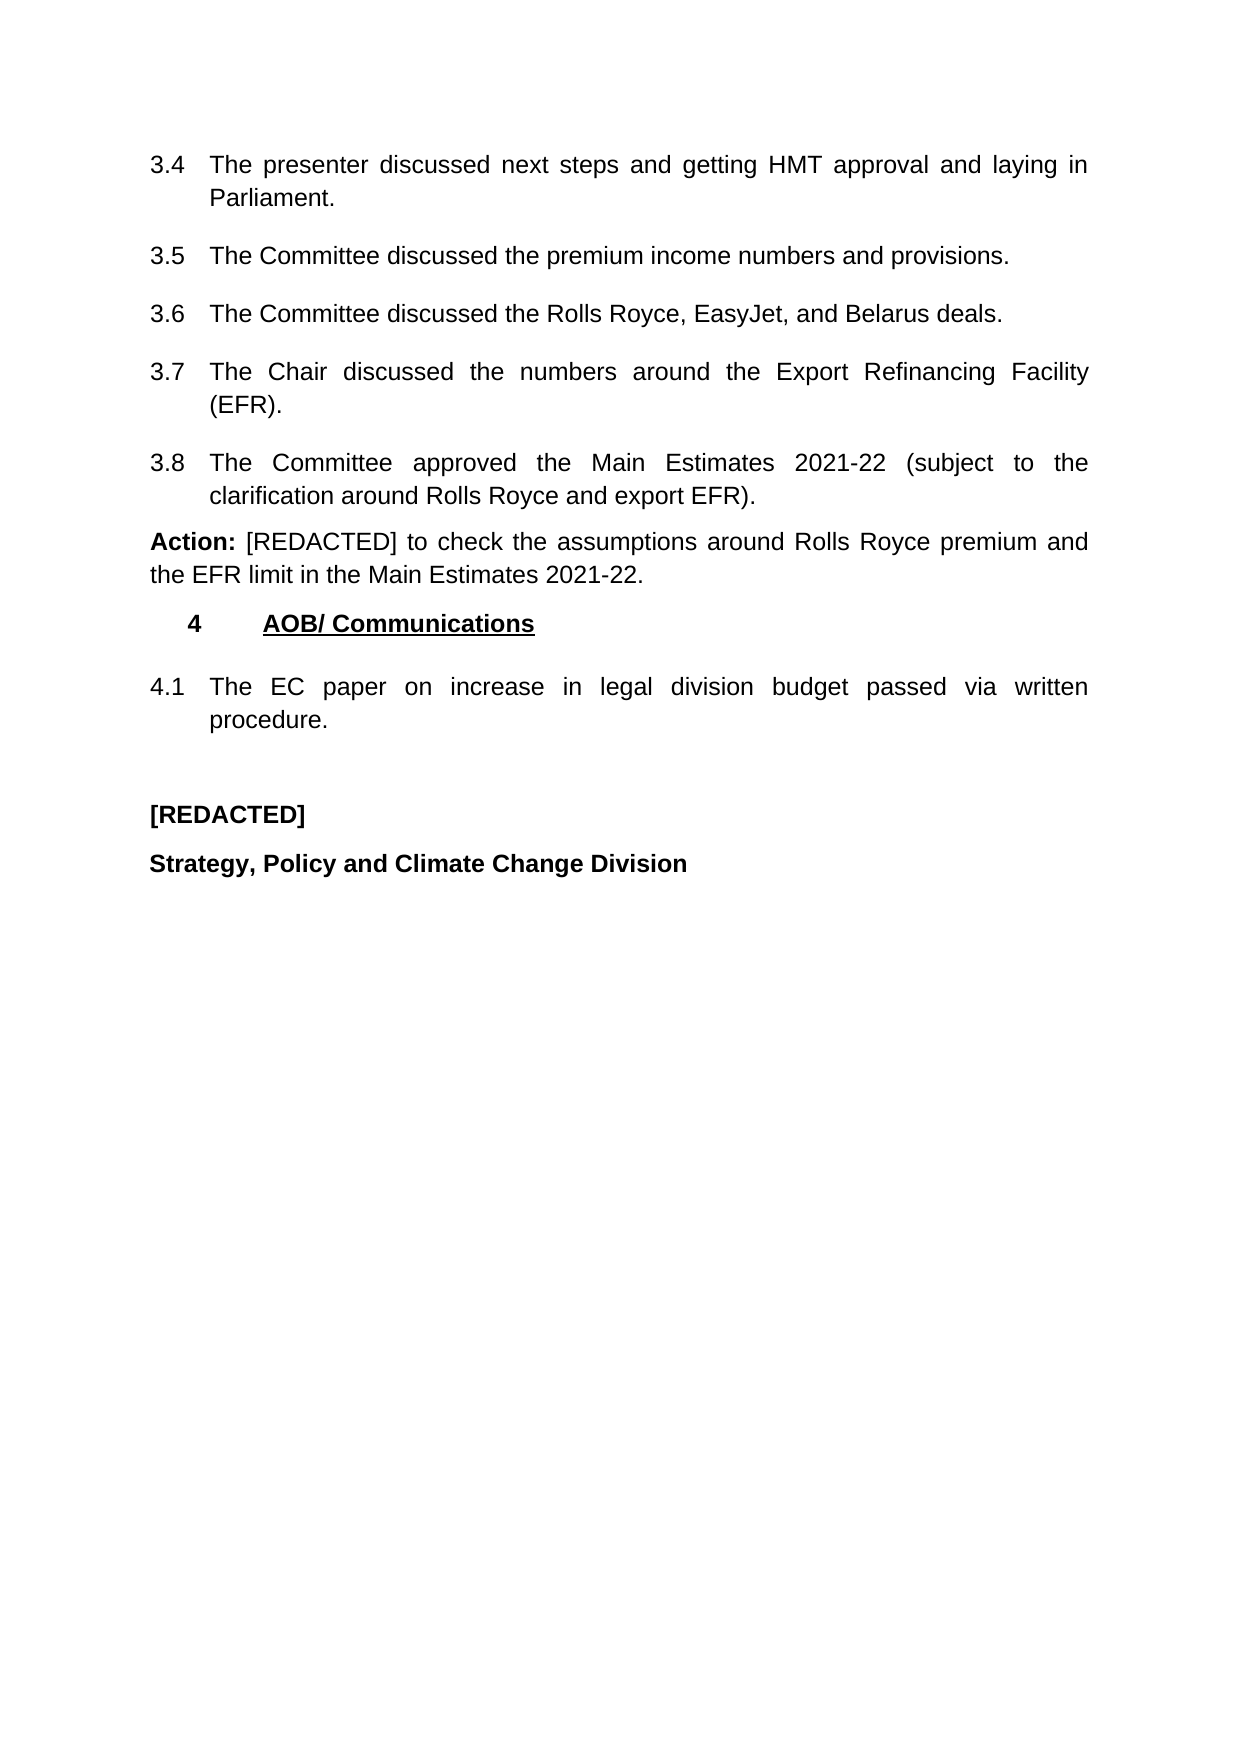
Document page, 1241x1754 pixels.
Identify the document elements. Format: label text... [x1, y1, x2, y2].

list The Committee discussed the premium income numbers and provisions. [150, 241, 1090, 270]
list AOB/ Communications [187, 609, 1090, 638]
list The EC paper on increase in legal division budget passed via written procedure. [150, 672, 1090, 733]
list The Committee approved the Main Estimates 2021-22 (subject to the clarification around Rolls Royce and export EFR). [150, 448, 1090, 510]
list Action: [REDACTED] to check the assumptions around Rolls Royce premium and the EFR limit in the Main Estimates 2021-22. [150, 527, 1090, 588]
list Strategy, Policy and Climate Change Division [149, 849, 1090, 878]
list The presenter discussed next steps and getting HMT approval and laying in Parliament. [150, 150, 1090, 212]
list [REDACTED] [150, 800, 1090, 828]
list The Committee discussed the Rolls Royce, EasyJet, and Belarus deals. [150, 299, 1090, 328]
list The Chair discussed the numbers around the Export Refinancing Facility (EFR). [150, 357, 1090, 419]
